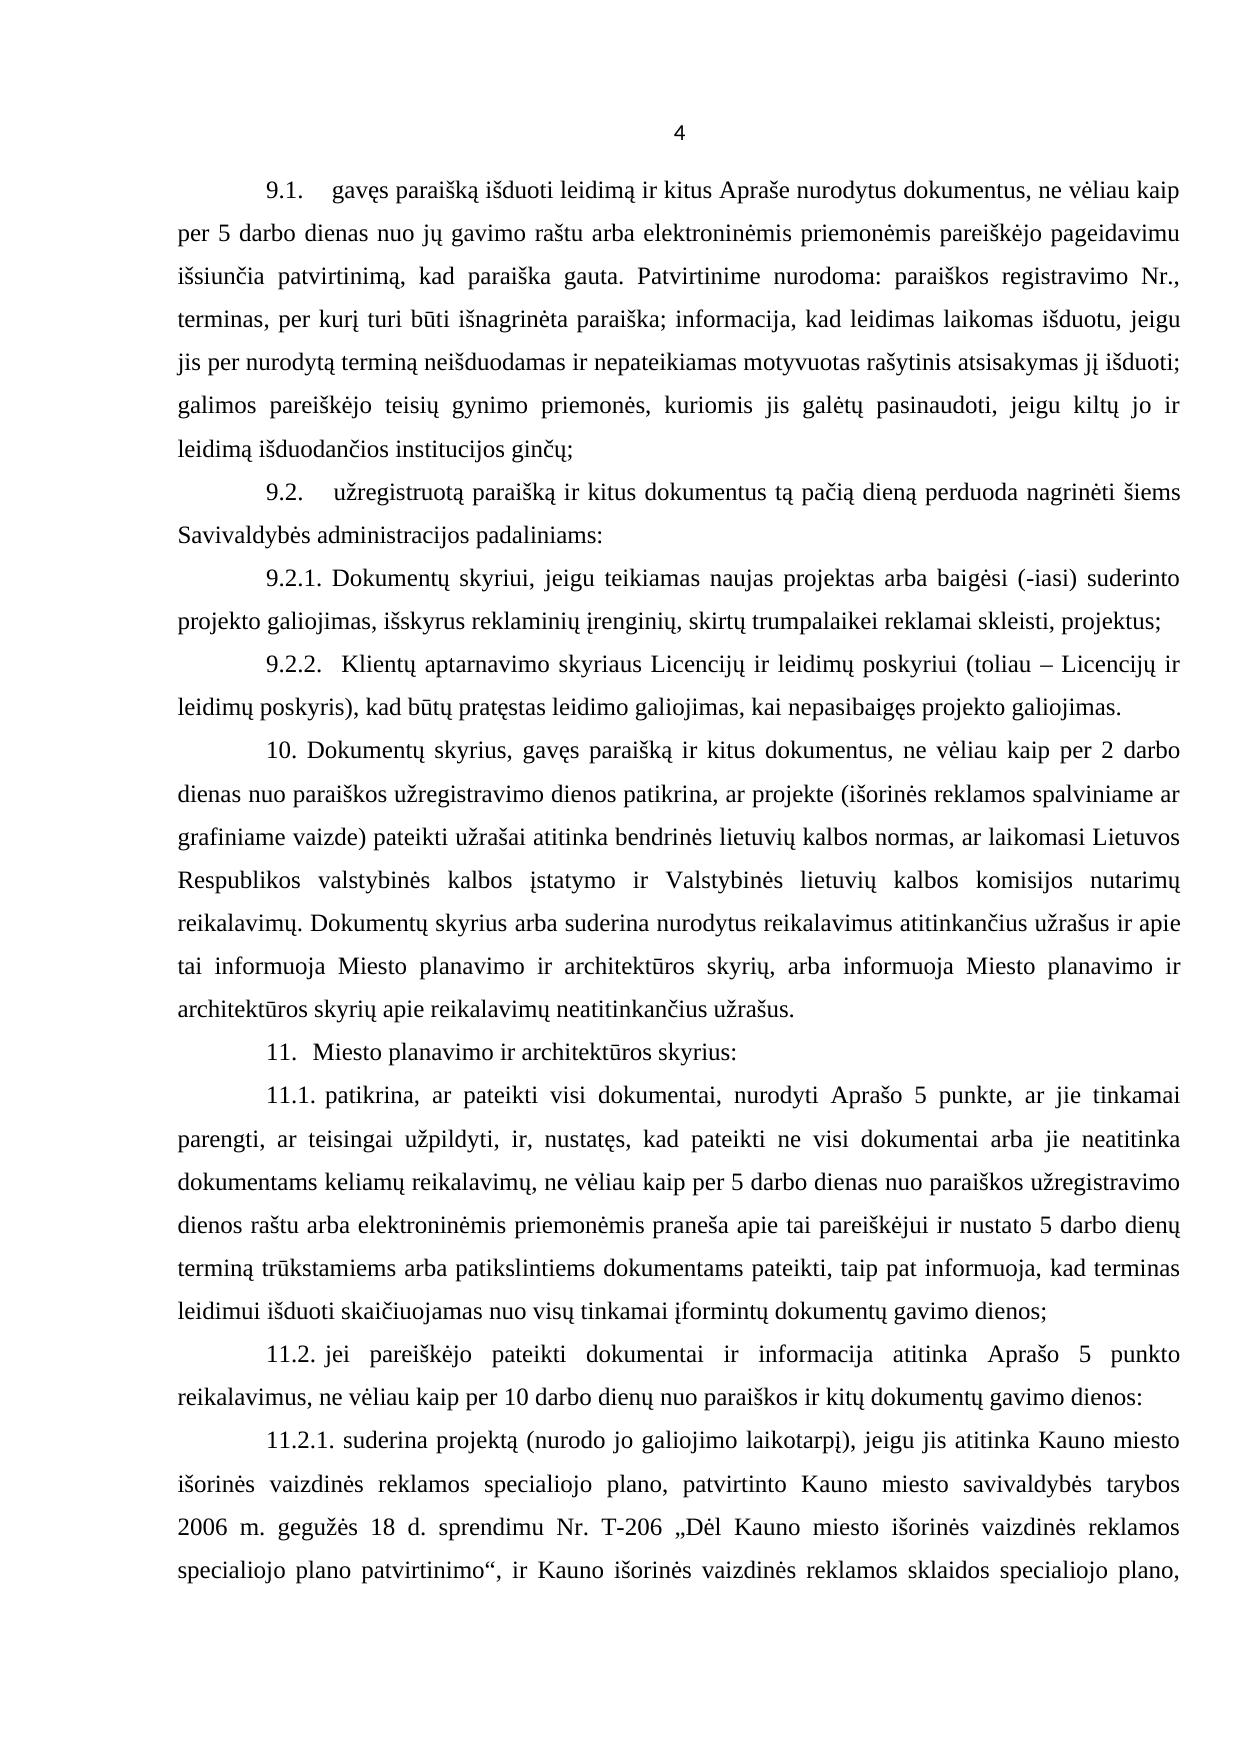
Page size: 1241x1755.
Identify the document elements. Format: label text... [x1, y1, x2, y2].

text 9.2.1. Dokumentų skyriui, jeigu teikiamas naujas projektas arba baigėsi (-iasi) suderinto projekto galiojimas, išskyrus reklaminių įrenginių, skirtų trumpalaikei reklamai skleisti, projektus; [177, 563, 1181, 635]
text 11.1. patikrina, ar pateikti visi dokumentai, nurodyti Aprašo 5 punkte, ar jie tinkamai parengti, ar teisingai užpildyti, ir, nustatęs, kad pateikti ne visi dokumentai arba jie neatitinka dokumentams keliamų reikalavimų, ne vėliau kaip per 5 darbo dienas nuo paraiškos užregistravimo dienos raštu arba elektroninėmis priemonėmis praneša apie tai pareiškėjui ir nustato 5 darbo dienų terminą trūkstamiems arba patikslintiems dokumentams pateikti, taip pat informuoja, kad terminas leidimui išduoti skaičiuojamas nuo visų tinkamai įformintų dokumentų gavimo dienos; [177, 1081, 1181, 1325]
text 10. Dokumentų skyrius, gavęs paraišką ir kitus dokumentus, ne vėliau kaip per 2 darbo dienas nuo paraiškos užregistravimo dienos patikrina, ar projekte (išorinės reklamos spalviniame ar grafiniame vaizde) pateikti užrašai atitinka bendrinės lietuvių kalbos normas, ar laikomasi Lietuvos Respublikos valstybinės kalbos įstatymo ir Valstybinės lietuvių kalbos komisijos nutarimų reikalavimų. Dokumentų skyrius arba suderina nurodytus reikalavimus atitinkančius užrašus ir apie tai informuoja Miesto planavimo ir architektūros skyrių, arba informuoja Miesto planavimo ir architektūros skyrių apie reikalavimų neatitinkančius užrašus. [177, 736, 1181, 1023]
text 9.1. gavęs paraišką išduoti leidimą ir kitus Apraše nurodytus dokumentus, ne vėliau kaip per 5 darbo dienas nuo jų gavimo raštu arba elektroninėmis priemonėmis pareiškėjo pageidavimu išsiunčia patvirtinimą, kad paraiška gauta. Patvirtinime nurodoma: paraiškos registravimo Nr., terminas, per kurį turi būti išnagrinėta paraiška; informacija, kad leidimas laikomas išduotu, jeigu jis per nurodytą terminą neišduodamas ir nepateikiamas motyvuotas rašytinis atsisakymas jį išduoti; galimos pareiškėjo teisių gynimo priemonės, kuriomis jis galėtų pasinaudoti, jeigu kiltų jo ir leidimą išduodančios institucijos ginčų; [177, 175, 1181, 462]
text 11.2. jei pareiškėjo pateikti dokumentai ir informacija atitinka Aprašo 5 punkto reikalavimus, ne vėliau kaip per 10 darbo dienų nuo paraiškos ir kitų dokumentų gavimo dienos: [177, 1339, 1181, 1411]
text 11. Miesto planavimo ir architektūros skyrius: [177, 1037, 1181, 1066]
text 11.2.1. suderina projektą (nurodo jo galiojimo laikotarpį), jeigu jis atitinka Kauno miesto išorinės vaizdinės reklamos specialiojo plano, patvirtinto Kauno miesto savivaldybės tarybos 2006 m. gegužės 18 d. sprendimu Nr. T-206 „Dėl Kauno miesto išorinės vaizdinės reklamos specialiojo plano patvirtinimo“, ir Kauno išorinės vaizdinės reklamos sklaidos specialiojo plano, [177, 1426, 1181, 1584]
text 9.2. užregistruotą paraišką ir kitus dokumentus tą pačią dieną perduoda nagrinėti šiems Savivaldybės administracijos padaliniams: [177, 477, 1181, 549]
text 9.2.2. Klientų aptarnavimo skyriaus Licencijų ir leidimų poskyriui (toliau – Licencijų ir leidimų poskyris), kad būtų pratęstas leidimo galiojimas, kai nepasibaigęs projekto galiojimas. [177, 649, 1181, 721]
